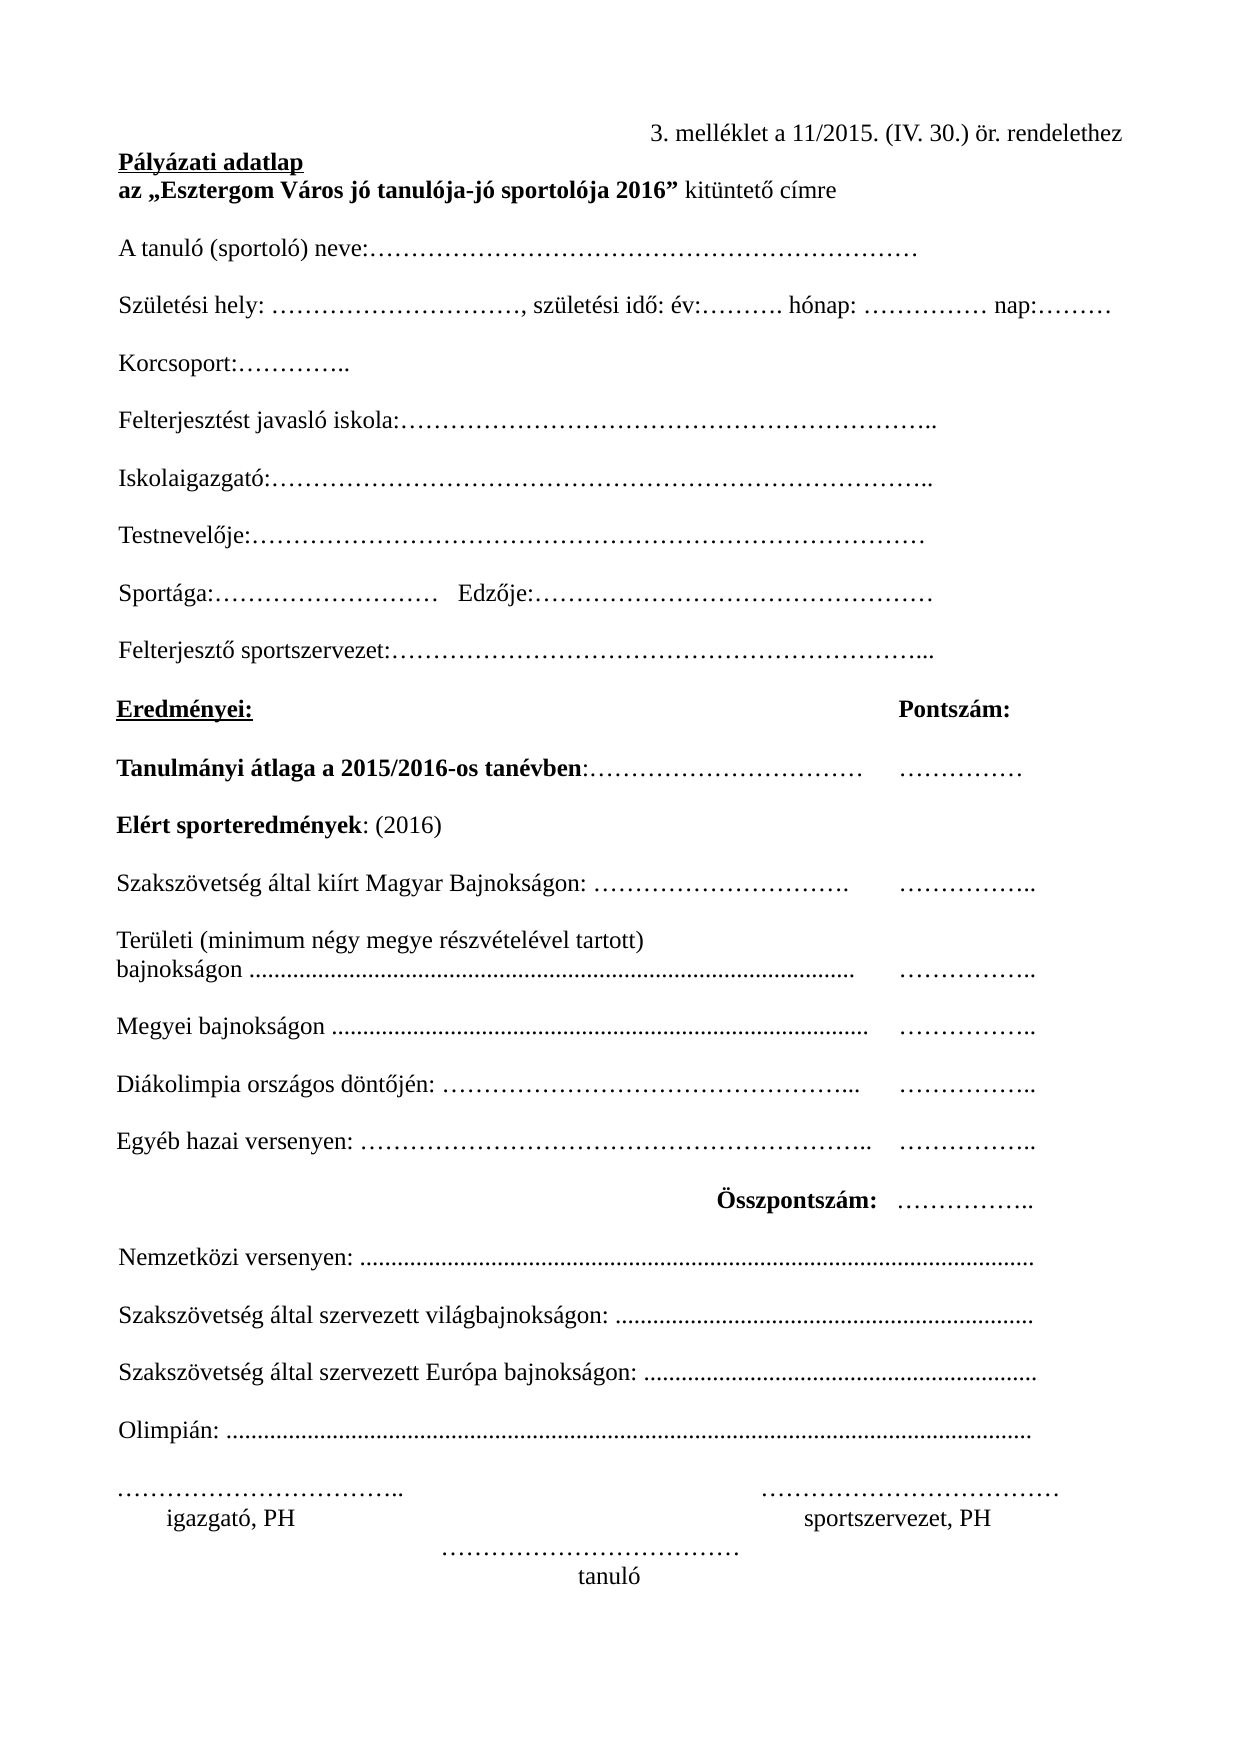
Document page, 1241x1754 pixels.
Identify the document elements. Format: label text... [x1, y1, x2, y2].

text A tanuló (sportoló) neve:………………………………………………………… [118, 233, 1122, 262]
title 3. melléklet a 11/2015. (IV. 30.) ör. rendelethez [118, 118, 1122, 147]
table_cell igazgató, PH [110, 1503, 433, 1589]
text Iskolaigazgató:…………………………………………………………………….. [118, 463, 1122, 492]
table_cell ……………………………… tanuló [434, 1503, 753, 1589]
text Testnevelője:……………………………………………………………………… [118, 521, 1122, 549]
text Szakszövetség által szervezett világbajnokságon: ................................................................... [118, 1300, 1122, 1329]
table_cell sportszervezet, PH [754, 1503, 1071, 1589]
text Olimpián: ................................................................................................................................. [118, 1415, 1122, 1444]
text Sportága:……………………… Edzője:………………………………………… [118, 578, 1122, 607]
text Összpontszám: …………….. [118, 1185, 1122, 1214]
table_header [434, 1474, 753, 1502]
table_header Pontszám: [892, 665, 1070, 752]
table_header ……………………………… [754, 1474, 1071, 1502]
text Korcsoport:………….. [118, 348, 1122, 377]
table_header Eredményei: [110, 665, 891, 752]
text Felterjesztő sportszervezet:………………………………………………………... [118, 636, 1122, 664]
title Pályázati adatlap [118, 147, 1122, 176]
table_header …………………………….. [110, 1474, 433, 1502]
text Születési hely: …………………………, születési idő: év:………. hónap: …………… nap:……… [118, 291, 1122, 319]
text Felterjesztést javasló iskola:……………………………………………………….. [118, 406, 1122, 434]
table_cell Tanulmányi átlaga a 2015/2016-os tanévben:…………………………… Elért sporteredmények: (2016) Szakszövetség által kiírt Magyar Bajnokságon: …………………………. Területi (minimum négy megye részvételével tartott) bajnokságon ................................................................................................. Megyei bajnokságon ...................................................................................... Diákolimpia országos döntőjén: …………………………………………... Egyéb hazai versenyen: …………………………………………………….. [110, 753, 891, 1184]
table_cell …………… …………….. …………….. …………….. …………….. …………….. [892, 753, 1070, 1184]
text Szakszövetség által szervezett Európa bajnokságon: ............................................................... [118, 1357, 1122, 1386]
text Nemzetközi versenyen: ............................................................................................................ [118, 1242, 1122, 1271]
subtitle az „Esztergom Város jó tanulója-jó sportolója 2016” kitüntető címre [118, 176, 1122, 204]
